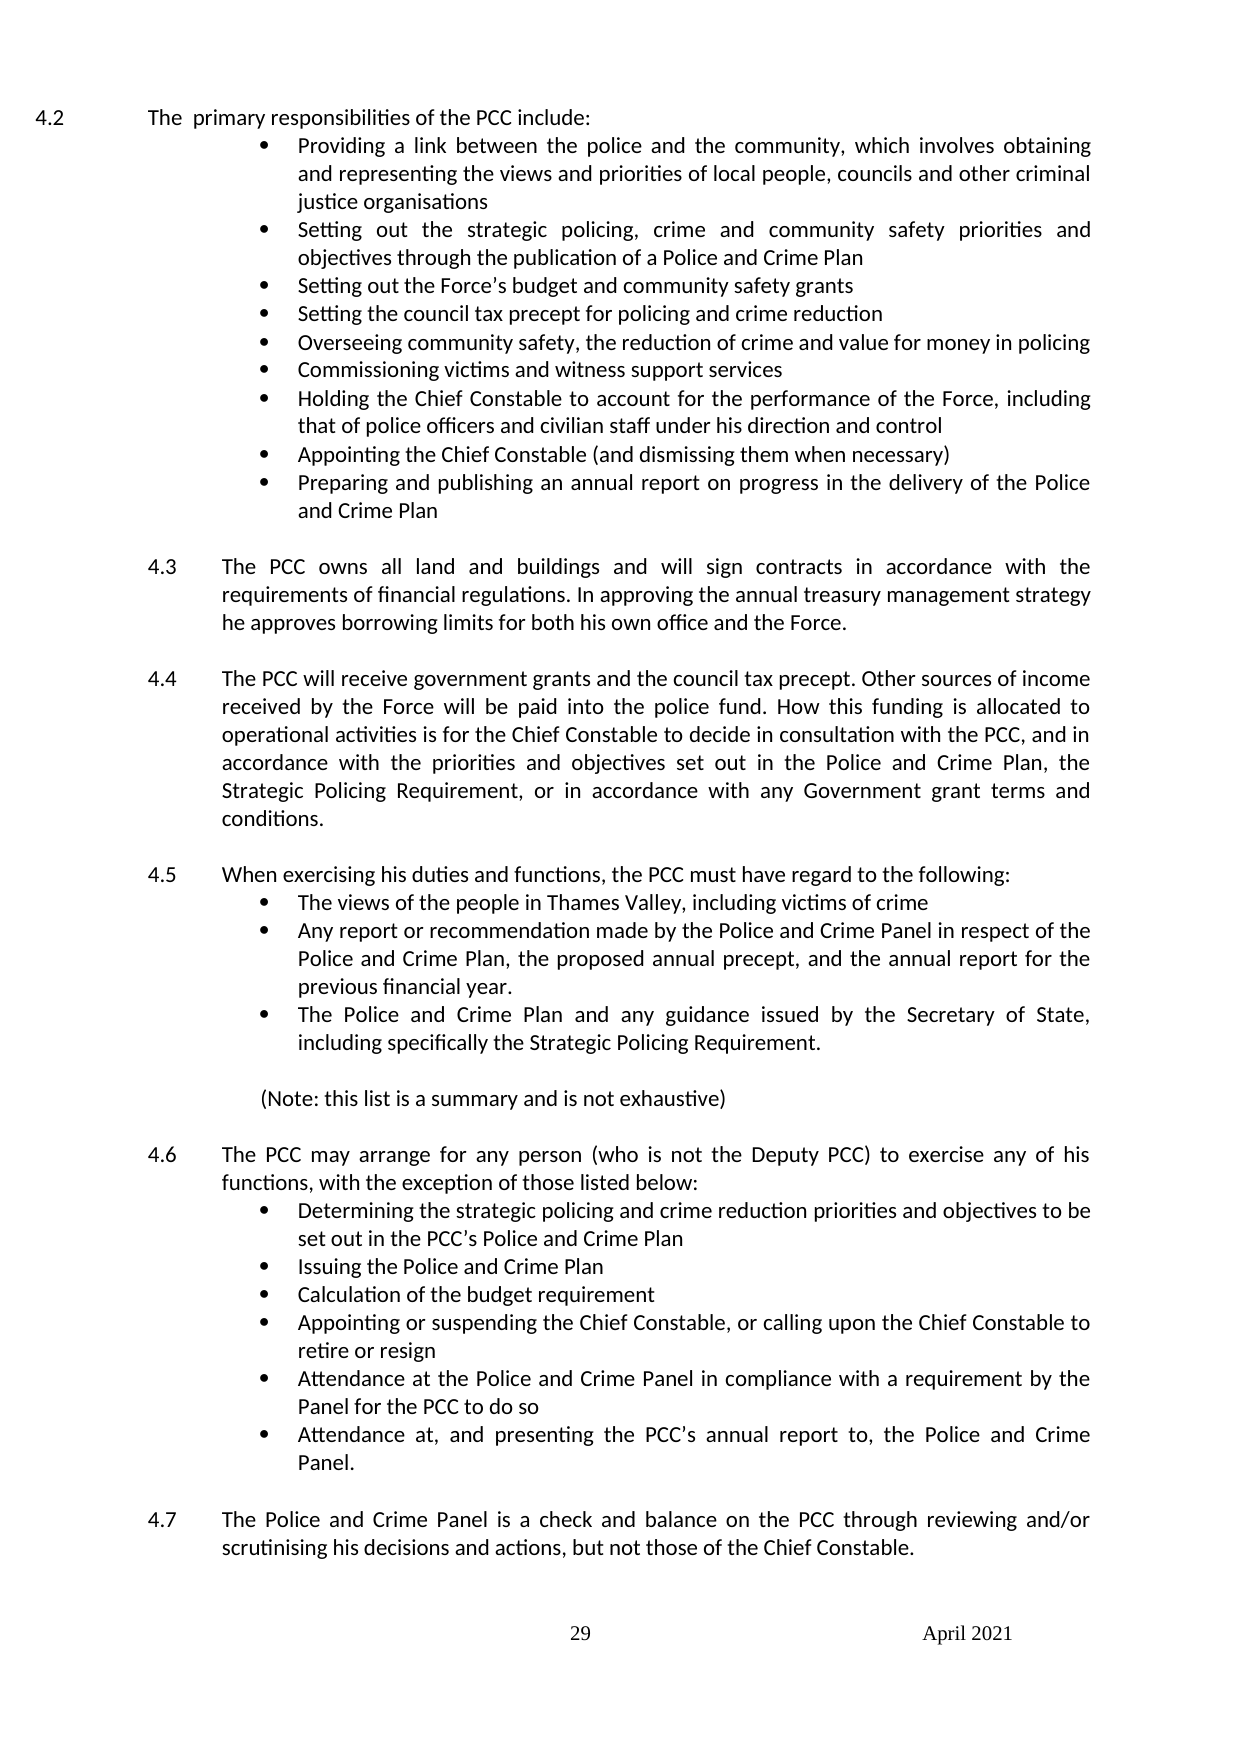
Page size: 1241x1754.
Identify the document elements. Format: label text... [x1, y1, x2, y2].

list Issuing the Police and Crime Plan [260, 1252, 1092, 1280]
list The Police and Crime Plan and any guidance issued by the Secretary of State, including specifically the Strategic Policing Requirement. [260, 1000, 1092, 1056]
list Setting the council tax precept for policing and crime reduction [260, 299, 1092, 328]
list The PCC will receive government grants and the council tax precept. Other sources of income received by the Force will be paid into the police fund. How this funding is allocated to operational activities is for the Chief Constable to decide in consultation with the PCC, and in accordance with the priorities and objectives set out in the Police and Crime Plan, the Strategic Policing Requirement, or in accordance with any Government grant terms and conditions. [148, 664, 1092, 832]
list Appointing or suspending the Chief Constable, or calling upon the Chief Constable to retire or resign [260, 1308, 1092, 1364]
list Setting out the Force’s budget and community safety grants [260, 272, 1092, 299]
list Calculation of the budget requirement [260, 1280, 1092, 1308]
list Attendance at the Police and Crime Panel in compliance with a requirement by the Panel for the PCC to do so [260, 1364, 1092, 1420]
list Setting out the strategic policing, crime and community safety priorities and objectives through the publication of a Police and Crime Plan [260, 216, 1092, 272]
list Overseeing community safety, the reduction of crime and value for money in policing [260, 328, 1092, 356]
list Any report or recommendation made by the Police and Crime Panel in respect of the Police and Crime Plan, the proposed annual precept, and the annual report for the previous financial year. [260, 916, 1092, 1000]
list Providing a link between the police and the community, which involves obtaining and representing the views and priorities of local people, councils and other criminal justice organisations [260, 131, 1092, 216]
list The views of the people in Thames Valley, including victims of crime [260, 888, 1092, 916]
text (Note: this list is a summary and is not exhaustive) [260, 1084, 1092, 1112]
list When exercising his duties and functions, the PCC must have regard to the following: [148, 860, 1092, 888]
list Preparing and publishing an annual report on progress in the delivery of the Police and Crime Plan [260, 468, 1092, 524]
list Determining the strategic policing and crime reduction priorities and objectives to be set out in the PCC’s Police and Crime Plan [260, 1196, 1092, 1252]
list The primary responsibilities of the PCC include: [35, 103, 1092, 131]
list Appointing the Chief Constable (and dismissing them when necessary) [260, 440, 1092, 468]
list The Police and Crime Panel is a check and balance on the PCC through reviewing and/or scrutinising his decisions and actions, but not those of the Chief Constable. [148, 1505, 1092, 1561]
list The PCC owns all land and buildings and will sign contracts in accordance with the requirements of financial regulations. In approving the annual treasury management strategy he approves borrowing limits for both his own office and the Force. [148, 552, 1092, 636]
list The PCC may arrange for any person (who is not the Deputy PCC) to exercise any of his functions, with the exception of those listed below: [148, 1140, 1092, 1196]
list Commissioning victims and witness support services [260, 356, 1092, 384]
list Attendance at, and presenting the PCC’s annual report to, the Police and Crime Panel. [260, 1420, 1092, 1476]
list Holding the Chief Constable to account for the performance of the Force, including that of police officers and civilian staff under his direction and control [260, 384, 1092, 440]
